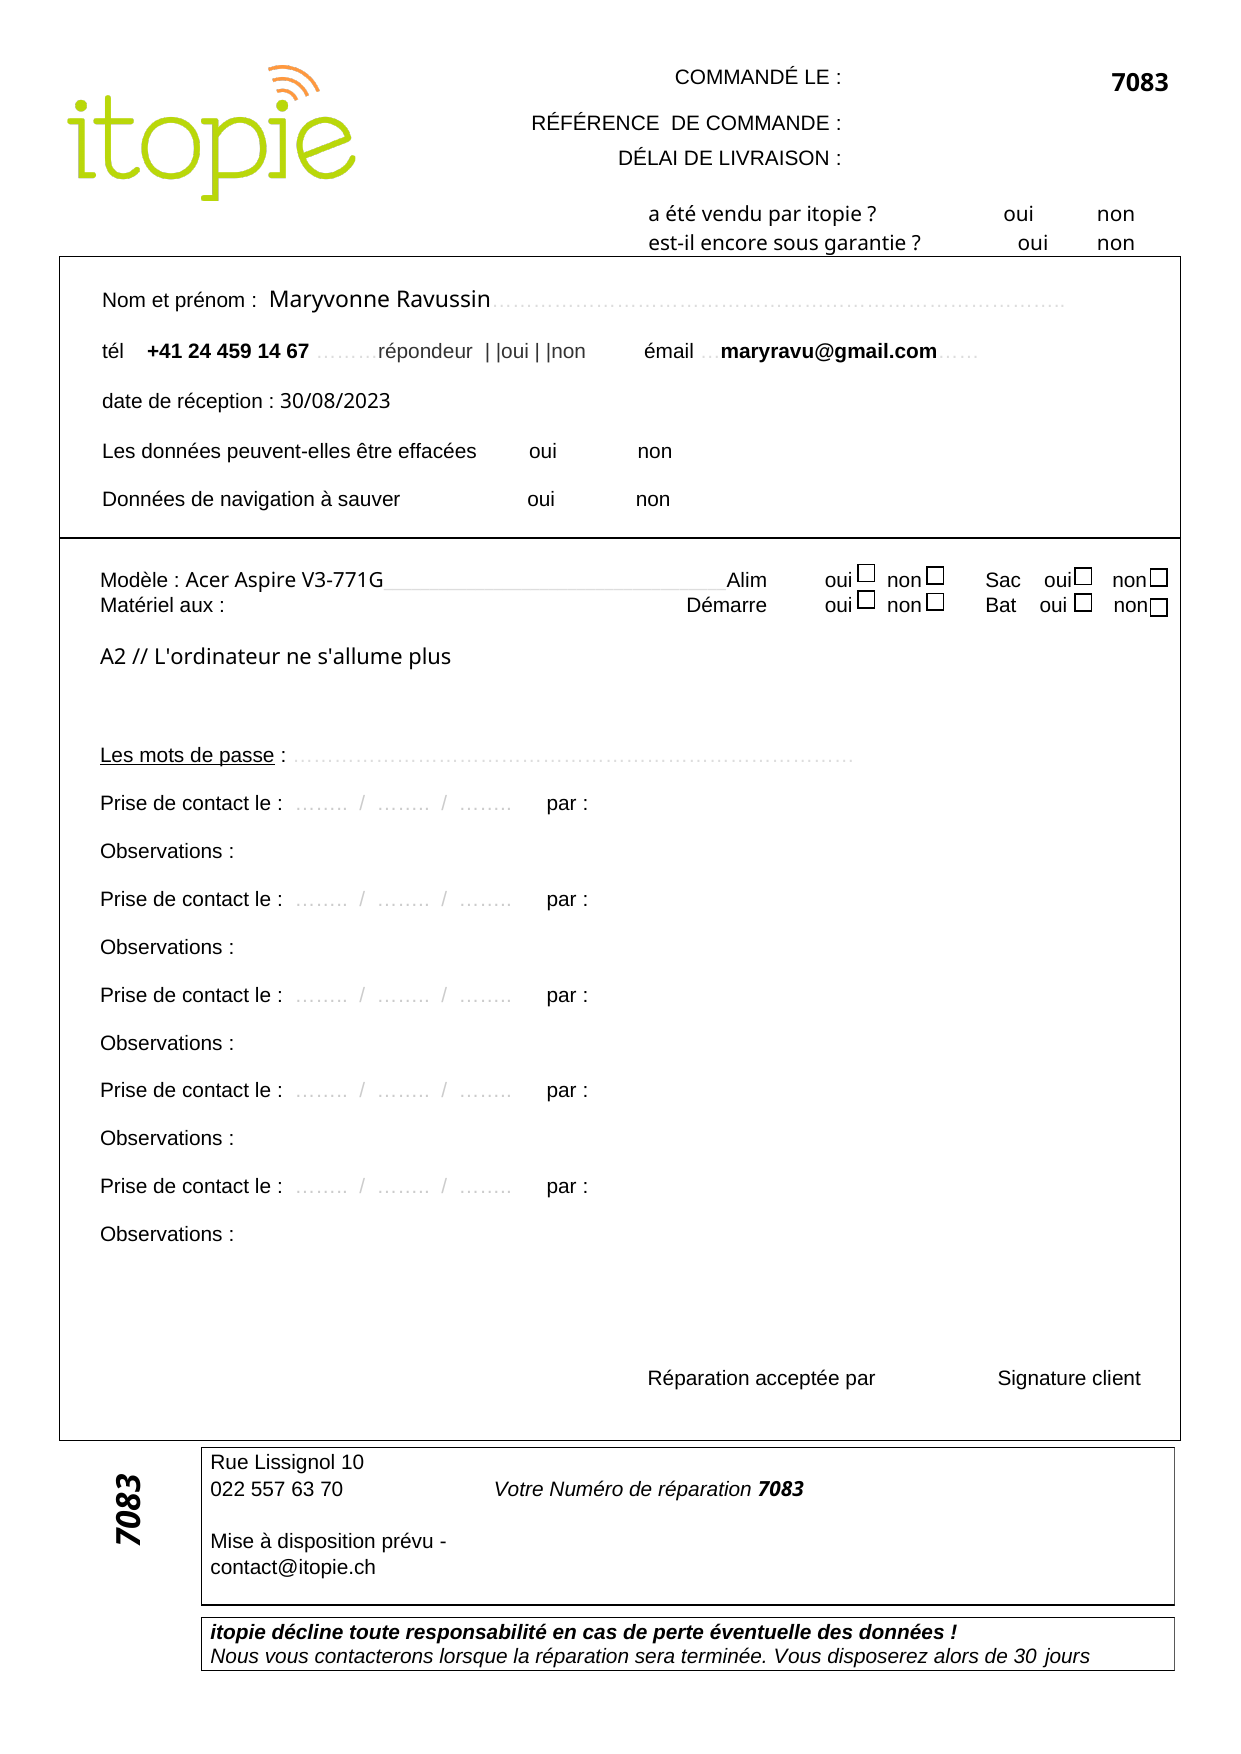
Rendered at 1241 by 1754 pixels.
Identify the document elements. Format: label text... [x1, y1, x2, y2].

text Modèle : Acer Aspire V3-771G Alim oui non Sac oui non [60, 562, 856, 590]
table_header 7083 [847, 59, 1180, 104]
text Réparation acceptée par Signature client [60, 1363, 1180, 1390]
text Modèle : Acer Aspire V3-771G Alim oui non Sac oui non [879, 562, 925, 590]
text Observations : [60, 836, 1180, 863]
text Prise de contact le : …….. / …….. / …….. par : [60, 1171, 1180, 1198]
table_cell [847, 140, 1180, 175]
table_header Rue Lissignol 10 022 557 63 70 Votre Numéro de réparation 7083 Mise à disposition prévu - contact@itopie.ch [195, 1441, 1180, 1611]
table_cell RÉFÉRENCE DE COMMANDE : [490, 105, 847, 140]
text A2 // L'ordinateur ne s'allume plus [60, 638, 1180, 671]
text Nom et prénom : Maryvonne Ravussin……………………………………………………………………….. [60, 280, 1180, 314]
text Données de navigation à sauver oui non [60, 484, 1180, 511]
text Les données peuvent-elles être effacées oui non [60, 436, 1180, 463]
text Observations : [60, 1123, 1180, 1150]
table_header COMMANDÉ LE : [490, 59, 847, 104]
picture [67, 65, 356, 201]
table_cell itopie décline toute responsabilité en cas de perte éventuelle des données ! Nous vous contacterons lorsque la réparation sera terminée. Vous disposerez alors de 30 jours [195, 1611, 1180, 1677]
text Les mots de passe : ……………………………………………………………………… [60, 740, 1180, 767]
text Observations : [60, 1027, 1180, 1054]
text Matériel aux : Démarre oui non Bat oui non [60, 590, 1180, 617]
text est-il encore sous garantie ? oui non [59, 228, 1181, 256]
text date de réception : 30/08/2023 [60, 383, 1180, 415]
table_header 7083 [59, 1441, 195, 1677]
table_cell DÉLAI DE LIVRAISON : [490, 140, 847, 175]
text a été vendu par itopie ? oui non [59, 199, 1181, 228]
text Modèle : Acer Aspire V3-771G Alim oui non Sac oui non [948, 562, 1180, 590]
text Observations : [60, 931, 1180, 958]
text Prise de contact le : …….. / …….. / …….. par : [60, 788, 1180, 815]
table_cell [847, 105, 1180, 140]
text tél +41 24 459 14 67 ………répondeur | |oui | |non émail …maryravu@gmail.com…… [60, 335, 1180, 362]
text Prise de contact le : …….. / …….. / …….. par : [60, 883, 1180, 911]
text Prise de contact le : …….. / …….. / …….. par : [60, 1075, 1180, 1102]
text Prise de contact le : …….. / …….. / …….. par : [60, 979, 1180, 1006]
text Observations : [60, 1219, 1180, 1246]
